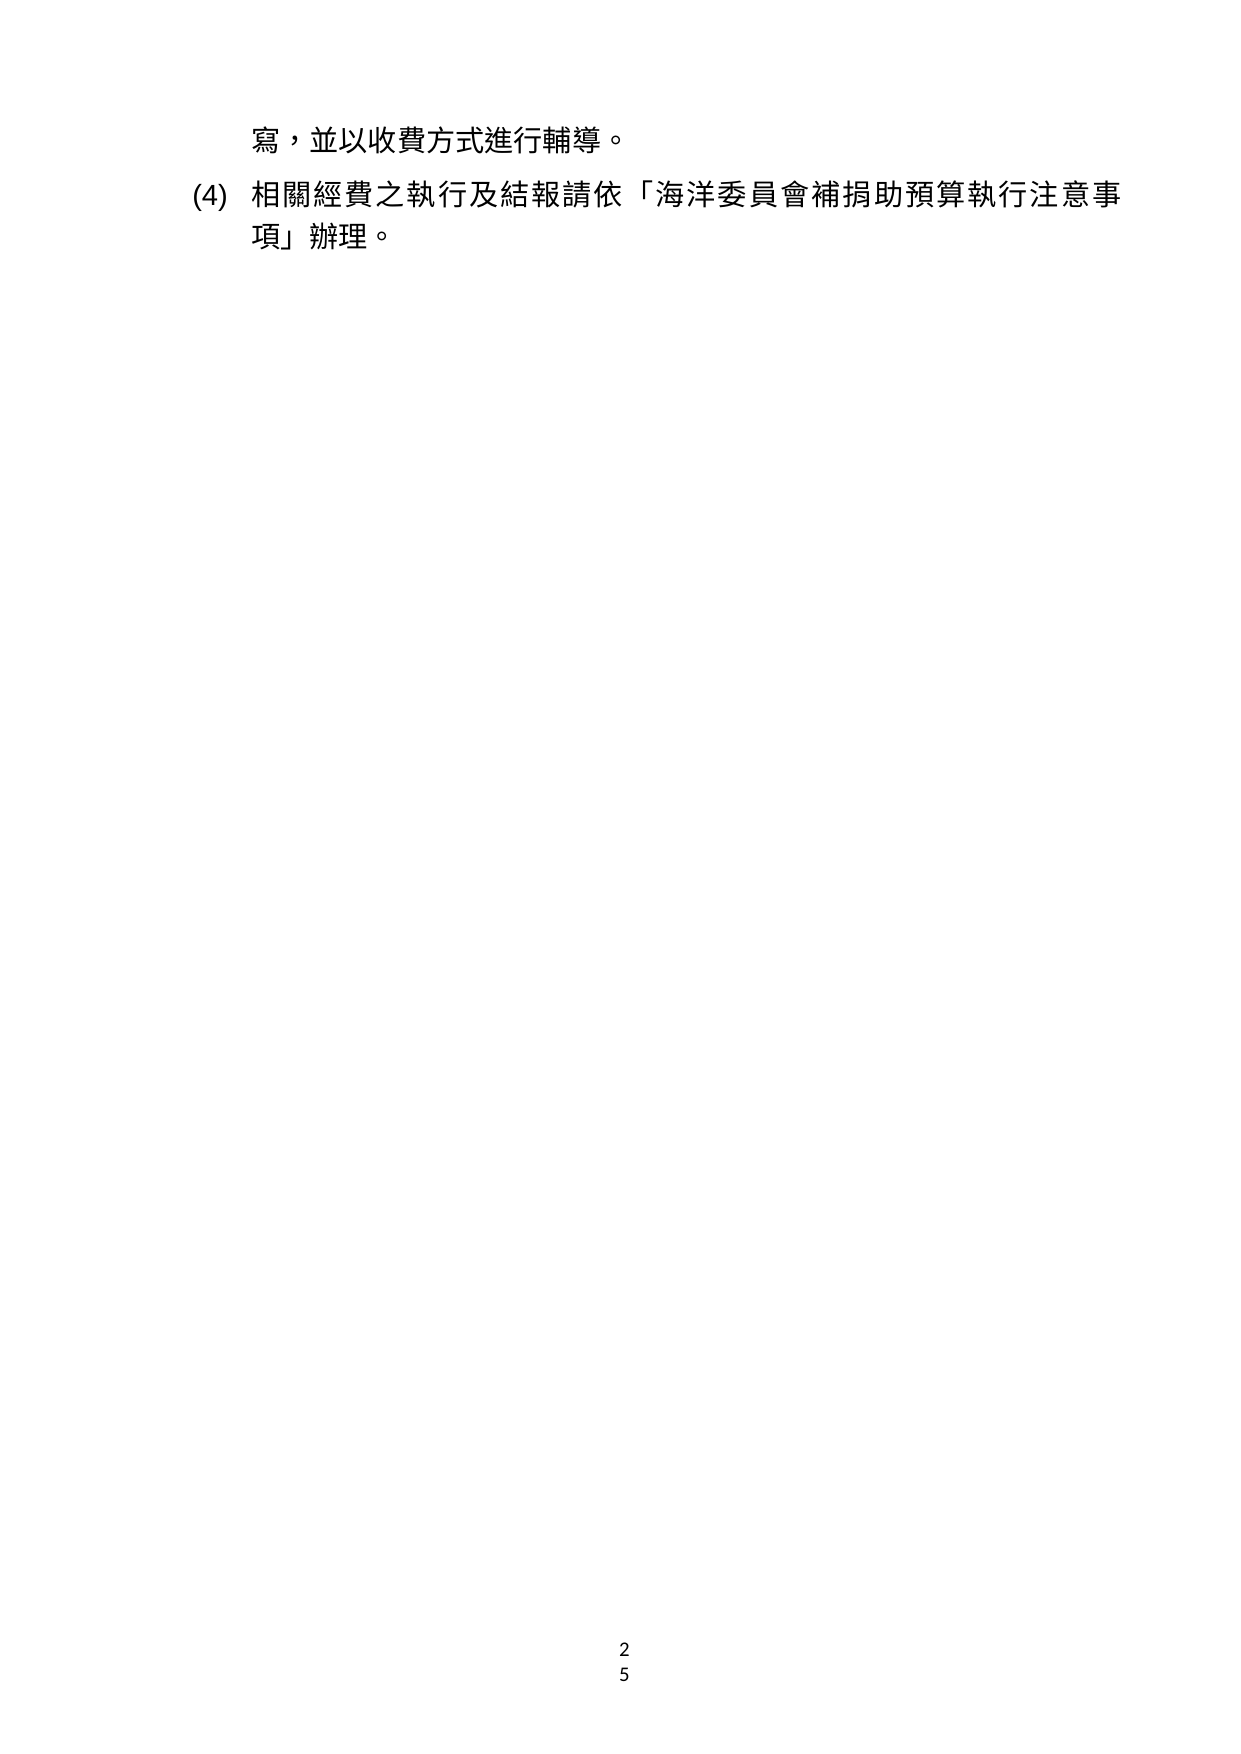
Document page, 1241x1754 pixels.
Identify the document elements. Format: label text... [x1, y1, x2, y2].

list 相關經費之執行及結報請依「海洋委員會補捐助預算執行注意事項」辦理。 [192, 172, 1122, 256]
list 寫，並以收費方式進行輔導。 [192, 118, 1122, 160]
